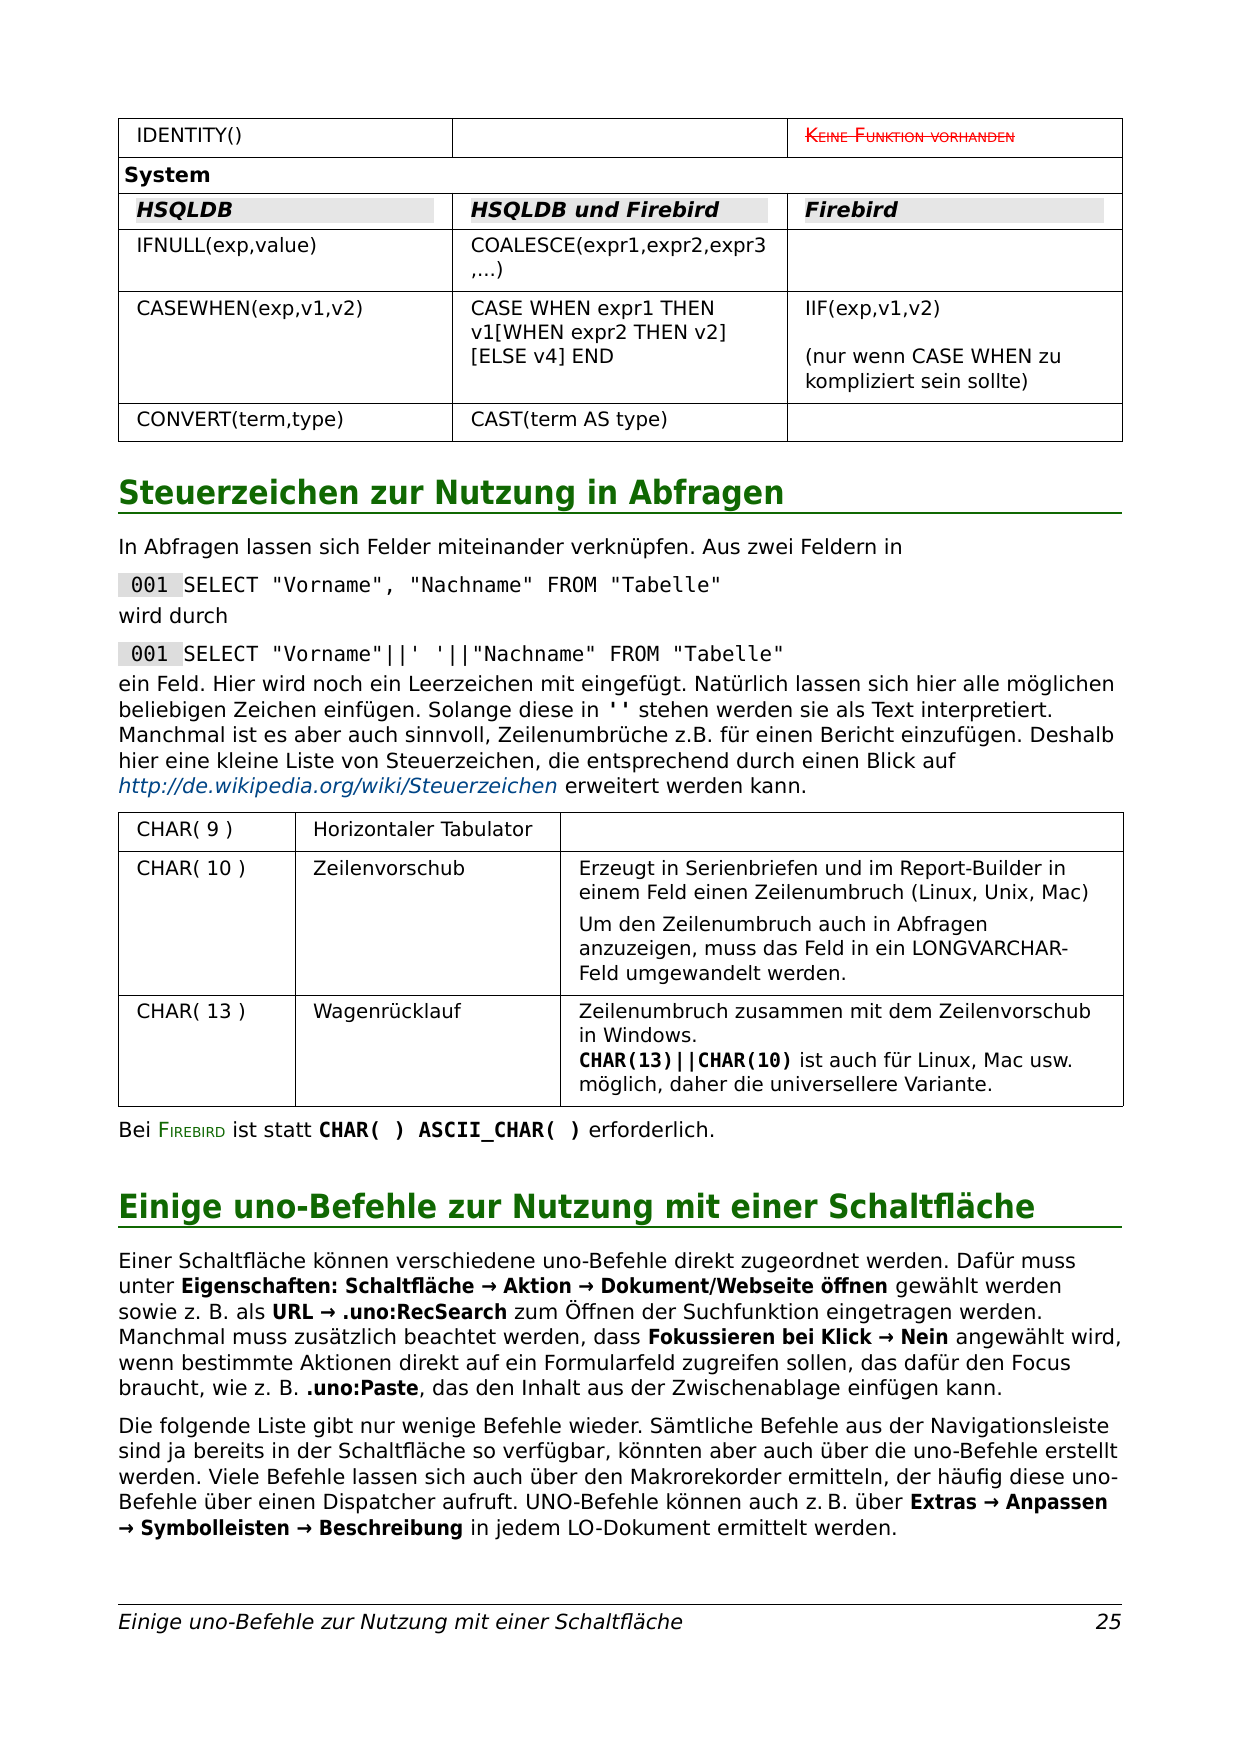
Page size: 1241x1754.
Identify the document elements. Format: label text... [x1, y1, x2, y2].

table_cell Firebird [788, 194, 1122, 228]
table_cell IFNULL(exp,value) [119, 230, 452, 291]
table_cell CHAR( 13 ) [119, 996, 295, 1106]
table_header CHAR( 9 ) [119, 813, 295, 851]
table_cell Wagenrücklauf [296, 996, 560, 1106]
table_cell Zeilenvorschub [296, 852, 560, 994]
table_cell HSQLDB und Firebird [453, 194, 787, 228]
table_cell CASEWHEN(exp,v1,v2) [119, 292, 452, 403]
table_cell COALESCE(expr1,expr2,expr3,...) [453, 230, 787, 291]
table_cell IDENTITY() [119, 119, 452, 157]
table_cell System [119, 158, 1122, 193]
list SELECT "Vorname", "Nachname" FROM "Tabelle" [183, 573, 1122, 597]
table_header Horizontaler Tabulator [296, 813, 560, 851]
table_cell CHAR( 10 ) [119, 852, 295, 994]
table_cell Zeilenumbruch zusammen mit dem Zeilenvorschub in Windows. CHAR(13)||CHAR(10) ist auch für Linux, Mac usw. möglich, daher die universellere Variante. [561, 996, 1123, 1106]
text Die folgende Liste gibt nur wenige Befehle wieder. Sämtliche Befehle aus der Navigationsleiste sind ja bereits in der Schaltfläche so verfügbar, könnten aber auch über die uno-Befehle erstellt werden. Viele Befehle lassen sich auch über den Makrorekorder ermitteln, der häufig diese uno-Befehle über einen Dispatcher aufruft. UNO-Befehle können auch z. B. über Extras → Anpassen → Symbolleisten → Beschreibung in jedem LO-Dokument ermittelt werden. [118, 1414, 1122, 1540]
table_header [561, 813, 1123, 851]
text Einer Schaltfläche können verschiedene uno-Befehle direkt zugeordnet werden. Dafür muss unter Eigenschaften: Schaltfläche → Aktion → Dokument/Webseite öffnen gewählt werden sowie z. B. als URL → .uno:RecSearch zum Öffnen der Suchfunktion eingetragen werden. Manchmal muss zusätzlich beachtet werden, dass Fokussieren bei Klick → Nein angewählt wird, wenn bestimmte Aktionen direkt auf ein Formularfeld zugreifen sollen, das dafür den Focus braucht, wie z. B. .uno:Paste, das den Inhalt aus der Zwischenablage einfügen kann. [118, 1249, 1122, 1400]
text In Abfragen lassen sich Felder miteinander verknüpfen. Aus zwei Feldern in [118, 535, 1122, 559]
text wird durch [118, 604, 1122, 628]
table_cell CONVERT(term,type) [119, 404, 452, 441]
table_cell CAST(term AS type) [453, 404, 787, 441]
table_cell Keine Funktion vorhanden [788, 119, 1122, 157]
table_cell Erzeugt in Serienbriefen und im Report-Builder in einem Feld einen Zeilenumbruch (Linux, Unix, Mac) Um den Zeilenumbruch auch in Abfragen anzuzeigen, muss das Feld in ein LONGVARCHAR-Feld umgewandelt werden. [561, 852, 1123, 994]
table_cell IIF(exp,v1,v2) (nur wenn CASE WHEN zu kompliziert sein sollte) [788, 292, 1122, 403]
subtitle Steuerzeichen zur Nutzung in Abfragen [118, 473, 1122, 512]
table_cell HSQLDB [119, 194, 452, 228]
list SELECT "Vorname"||' '||"Nachname" FROM "Tabelle" [183, 642, 1122, 666]
table_cell [788, 230, 1122, 291]
table_cell [788, 404, 1122, 441]
table_cell [453, 119, 787, 157]
subtitle Einige uno-Befehle zur Nutzung mit einer Schaltfläche [118, 1187, 1122, 1226]
text ein Feld. Hier wird noch ein Leerzeichen mit eingefügt. Natürlich lassen sich hier alle möglichen beliebigen Zeichen einfügen. Solange diese in '' stehen werden sie als Text interpretiert. Manchmal ist es aber auch sinnvoll, Zeilenumbrüche z.B. für einen Bericht einzufügen. Deshalb hier eine kleine Liste von Steuerzeichen, die entsprechend durch einen Blick auf http://de.wikipedia.org/wiki/Steuerzeichen erweitert werden kann. [118, 672, 1122, 798]
table_cell CASE WHEN expr1 THEN v1[WHEN expr2 THEN v2] [ELSE v4] END [453, 292, 787, 403]
text Bei Firebird ist statt CHAR( ) ASCII_CHAR( ) erforderlich. [118, 1118, 1122, 1142]
